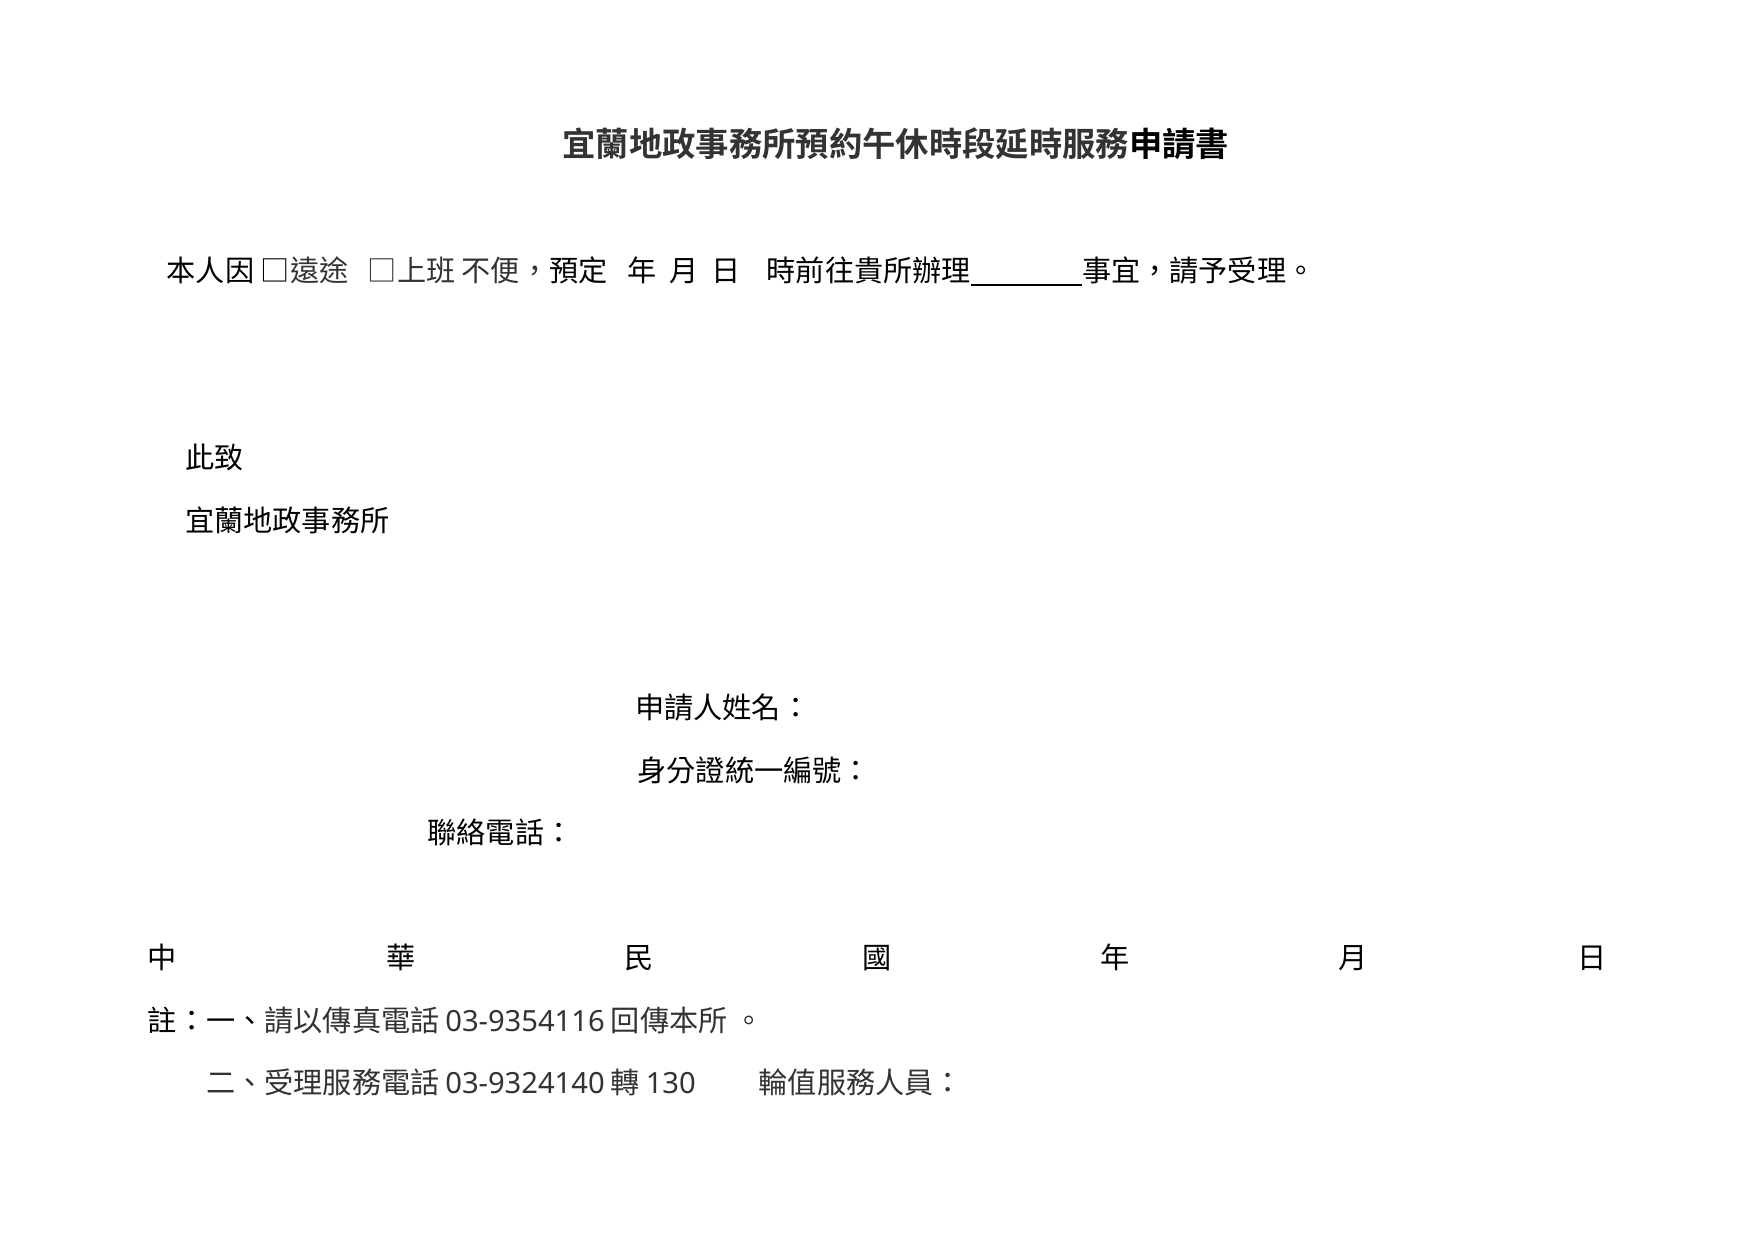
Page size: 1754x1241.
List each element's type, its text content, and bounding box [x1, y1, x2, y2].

text 中華民國年月日 [148, 919, 1606, 981]
text 二、受理服務電話03-9324140轉130 輪值服務人員： [148, 1044, 1606, 1106]
text 本人因 □遠途 □上班 不便，預定 年 月 日 時前往貴所辦理 事宜，請予受理。 [166, 231, 1606, 294]
text 此致 [148, 419, 1606, 481]
text 申請人姓名： [148, 669, 1606, 731]
text 註：一、請以傳真電話03-9354116回傳本所 。 [148, 981, 1606, 1044]
text 宜蘭地政事務所預約午休時段延時服務申請書 [185, 106, 1606, 169]
text 聯絡電話： [148, 794, 1606, 856]
text 宜蘭地政事務所 [185, 481, 1606, 544]
text 身分證統一編號： [148, 731, 1606, 794]
